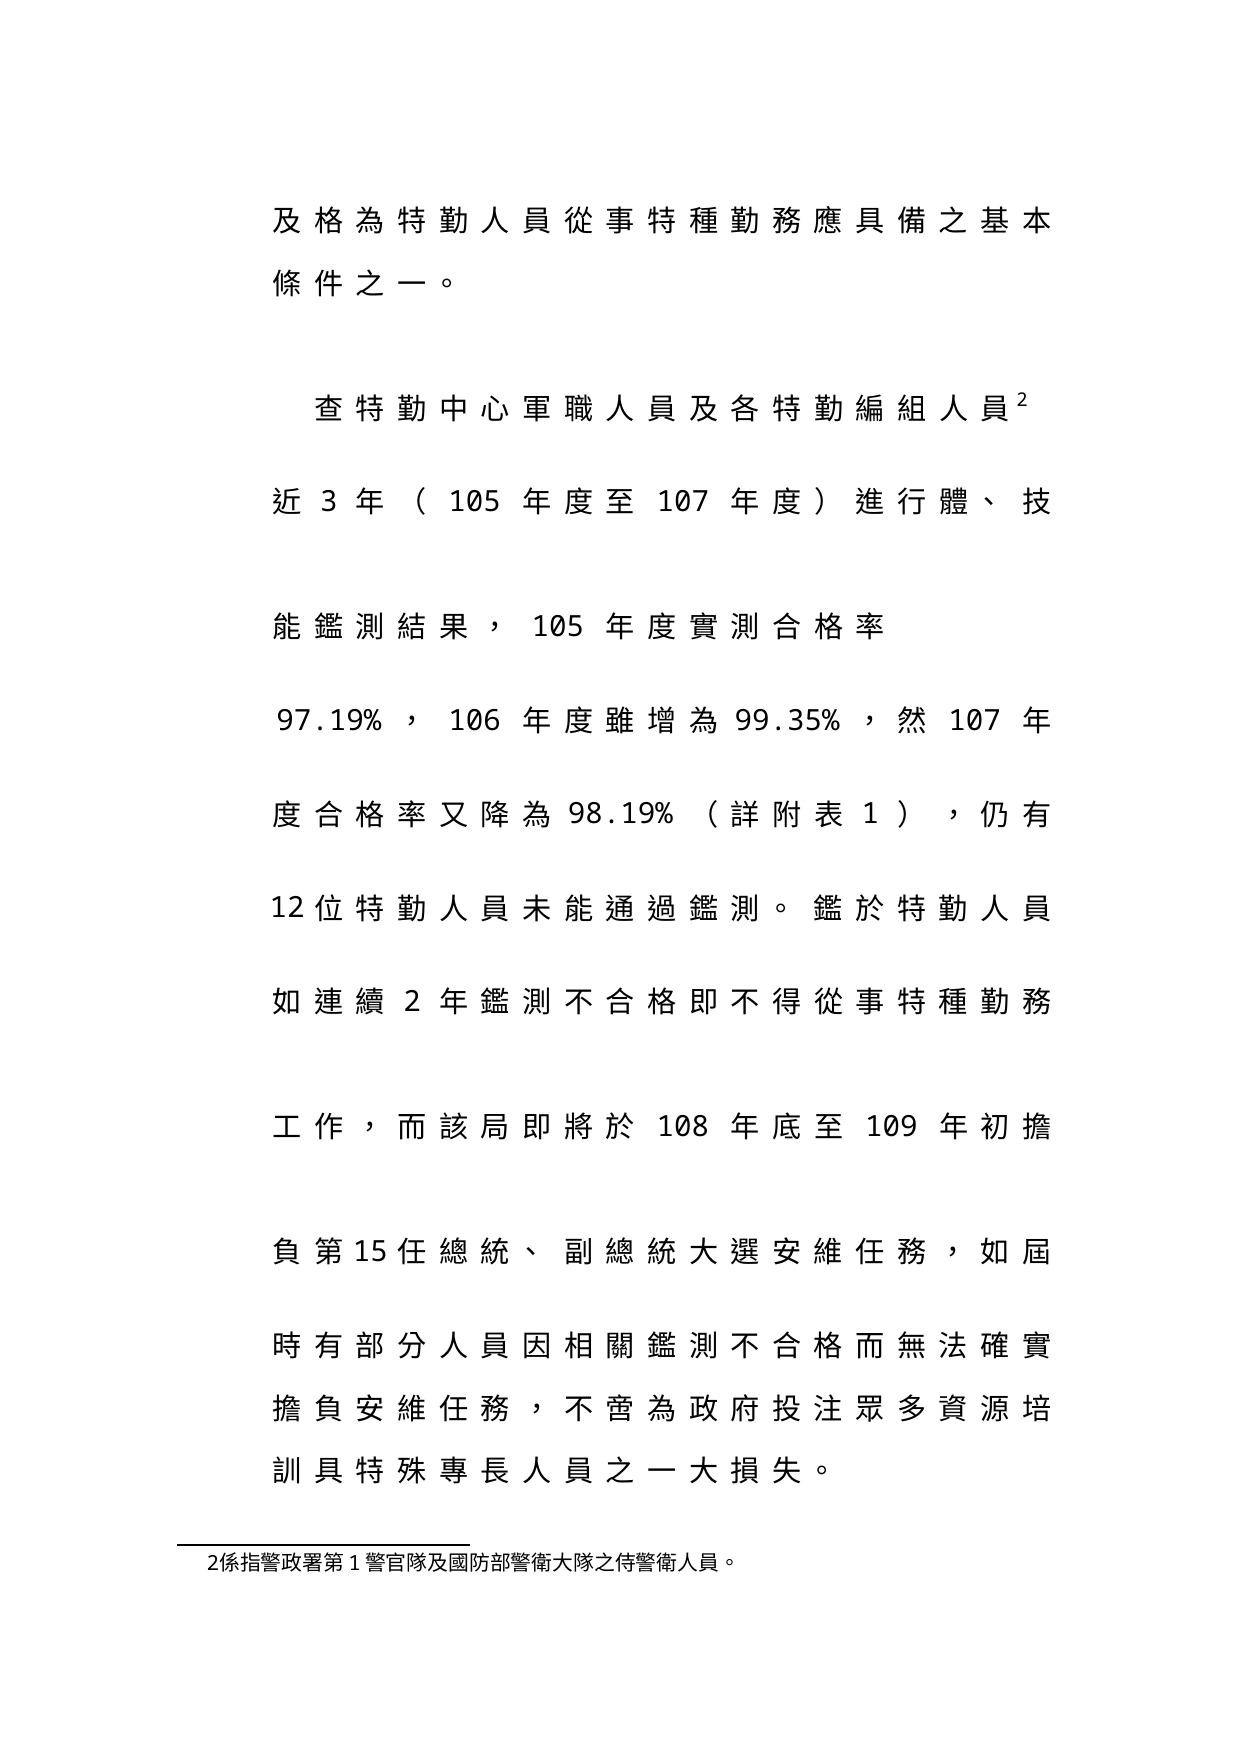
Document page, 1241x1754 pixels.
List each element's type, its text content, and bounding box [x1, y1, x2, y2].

text 及格為特勤人員從事特種勤務應具備之基本條件之一。 [242, 177, 1058, 302]
text 係指警政署第1警官隊及國防部警衛大隊之侍警衛人員。 [206, 1546, 1063, 1577]
text 查特勤中心軍職人員及各特勤編組人員近3年（105年度至107年度）進行體、技能鑑測結果，105年度實測合格率97.19%，106年度雖增為99.35%，然107年度合格率又降為98.19%（詳附表1），仍有12位特勤人員未能通過鑑測。鑑於特勤人員如連續2年鑑測不合格即不得從事特種勤務工作，而該局即將於108年底至109年初擔負第15任總統、副總統大選安維任務，如屆時有部分人員因相關鑑測不合格而無法確實擔負安維任務，不啻為政府投注眾多資源培訓具特殊專長人員之一大損失。 [242, 302, 1058, 1490]
